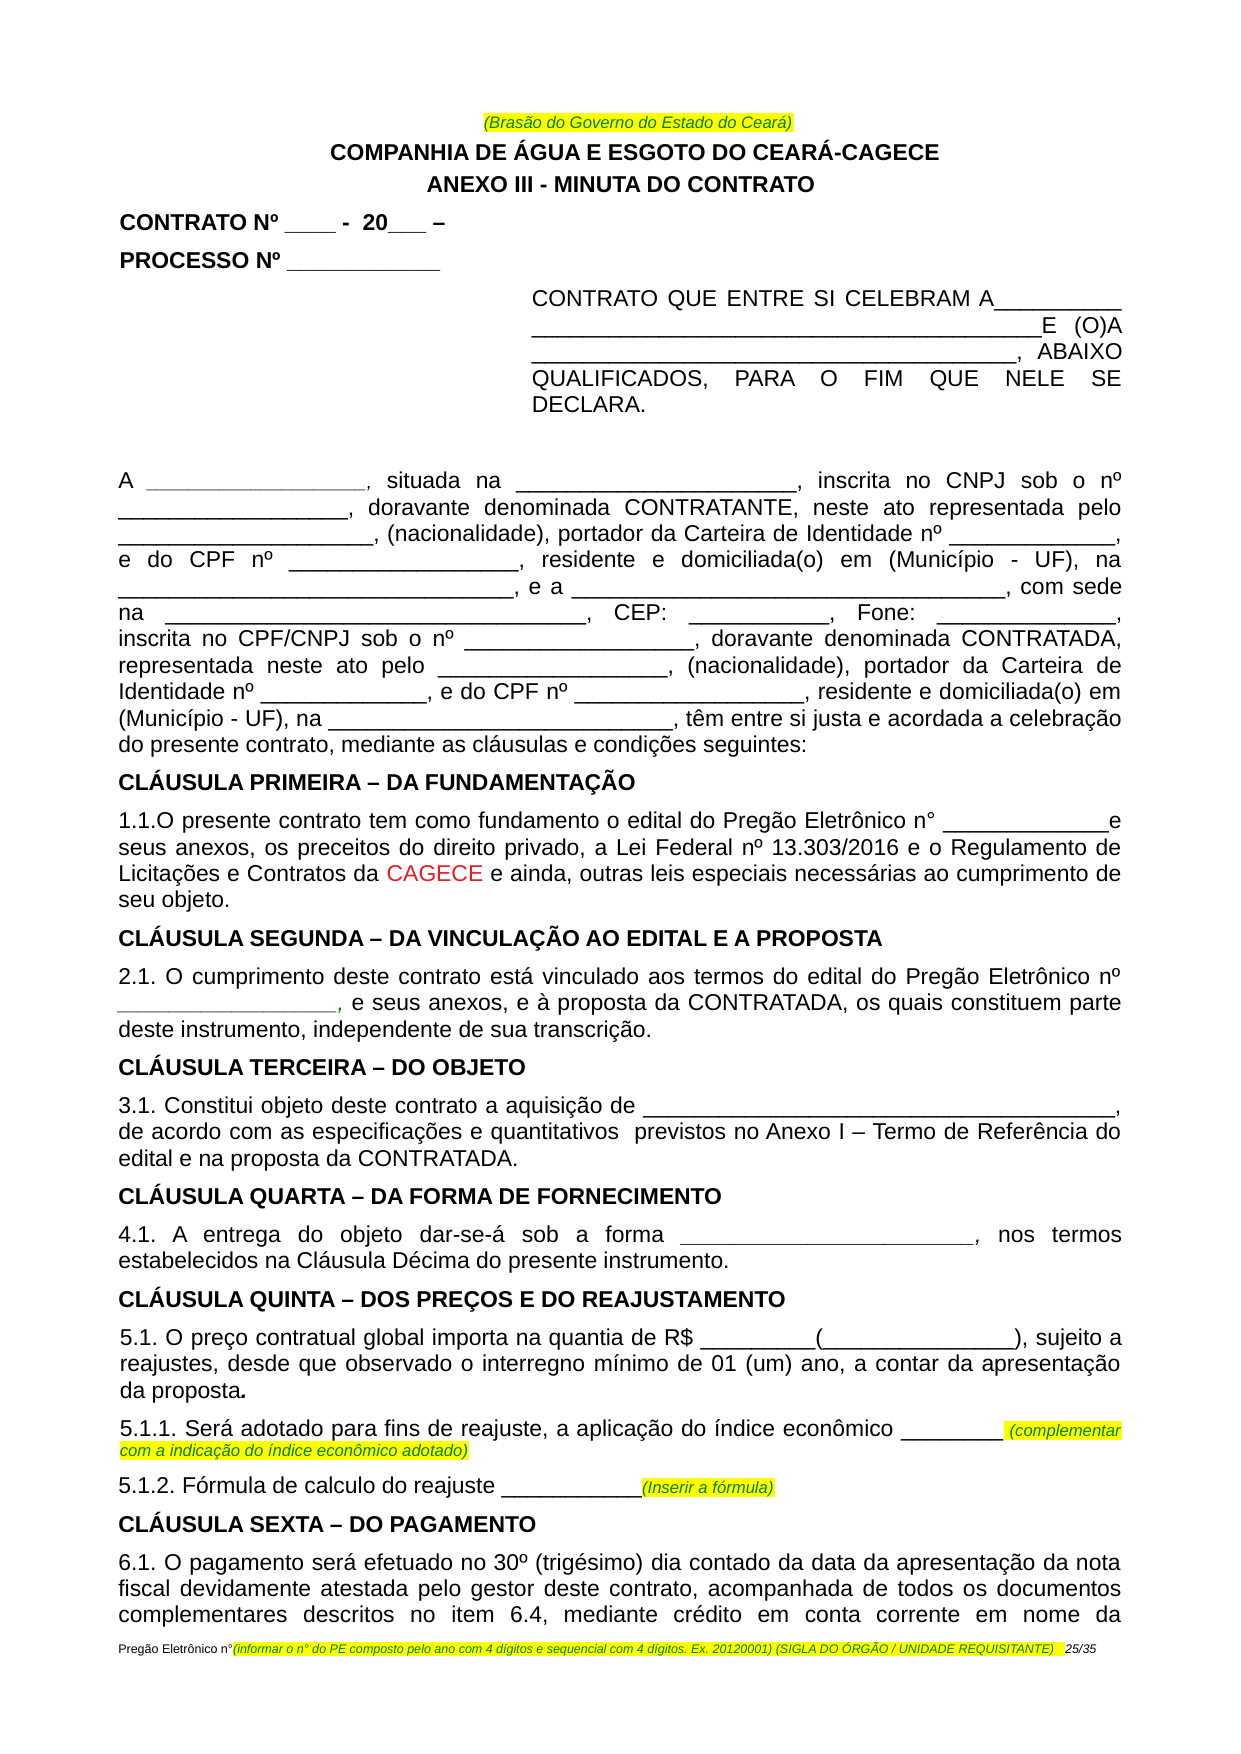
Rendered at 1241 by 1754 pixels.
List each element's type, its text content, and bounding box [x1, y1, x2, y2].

text PROCESSO Nº ____________ [119, 247, 1122, 273]
text CLÁUSULA QUINTA – DOS PREÇOS E DO REAJUSTAMENTO [118, 1286, 1122, 1312]
text CLÁUSULA PRIMEIRA – DA FUNDAMENTAÇÃO [118, 769, 1122, 795]
text 6.1. O pagamento será efetuado no 30º (trigésimo) dia contado da data da apresentação da nota fiscal devidamente atestada pelo gestor deste contrato, acompanhada de todos os documentos complementares descritos no item 6.4, mediante crédito em conta corrente em nome da [118, 1549, 1122, 1628]
text 3.1. Constitui objeto deste contrato a aquisição de _____________________________________, de acordo com as especificações e quantitativos previstos no Anexo I – Termo de Referência do edital e na proposta da CONTRATADA. [118, 1092, 1122, 1171]
text 5.1. O preço contratual global importa na quantia de R$ _________(_______________), sujeito a reajustes, desde que observado o interregno mínimo de 01 (um) ano, a contar da apresentação da proposta. [119, 1324, 1122, 1403]
text CLÁUSULA QUARTA – DA FORMA DE FORNECIMENTO [118, 1183, 1122, 1209]
text 4.1. A entrega do objeto dar-se-á sob a forma _______________________, nos termos estabelecidos na Cláusula Décima do presente instrumento. [118, 1221, 1122, 1274]
text 5.1.2. Fórmula de calculo do reajuste ___________(Inserir a fórmula) [118, 1472, 1122, 1499]
text CONTRATO Nº ____ - 20___ – [119, 209, 1122, 235]
text CLÁUSULA SEGUNDA – DA VINCULAÇÃO AO EDITAL E A PROPOSTA [118, 924, 1122, 951]
text 2.1. O cumprimento deste contrato está vinculado aos termos do edital do Pregão Eletrônico nº _____________________, e seus anexos, e à proposta da CONTRATADA, os quais constituem parte deste instrumento, independente de sua transcrição. [118, 963, 1122, 1042]
text 5.1.1. Será adotado para fins de reajuste, a aplicação do índice econômico ________ (complementar com a indicação do índice econômico adotado) [119, 1415, 1122, 1460]
text CONTRATO QUE ENTRE SI CELEBRAM A__________ ________________________________________E (O)A ______________________________________, ABAIXO QUALIFICADOS, PARA O FIM QUE NELE SE DECLARA. [532, 285, 1122, 417]
text A _____________________, situada na ______________________, inscrita no CNPJ sob o nº __________________, doravante denominada CONTRATANTE, neste ato representada pelo ____________________, (nacionalidade), portador da Carteira de Identidade nº _____________, e do CPF nº __________________, residente e domiciliada(o) em (Município - UF), na _______________________________, e a __________________________________, com sede na _________________________________, CEP: ___________, Fone: ______________, inscrita no CPF/CNPJ sob o nº __________________, doravante denominada CONTRATADA, representada neste ato pelo __________________, (nacionalidade), portador da Carteira de Identidade nº _____________, e do CPF nº __________________, residente e domiciliada(o) em (Município - UF), na ___________________________, têm entre si justa e acordada a celebração do presente contrato, mediante as cláusulas e condições seguintes: [118, 467, 1122, 757]
text CLÁUSULA TERCEIRA – DO OBJETO [118, 1054, 1122, 1080]
text ANEXO III - MINUTA DO CONTRATO [119, 171, 1122, 197]
text CLÁUSULA SEXTA – DO PAGAMENTO [118, 1511, 1122, 1537]
text 1.1.O presente contrato tem como fundamento o edital do Pregão Eletrônico n° _____________e seus anexos, os preceitos do direito privado, a Lei Federal nº 13.303/2016 e o Regulamento de Licitações e Contratos da CAGECE e ainda, outras leis especiais necessárias ao cumprimento de seu objeto. [118, 807, 1122, 913]
